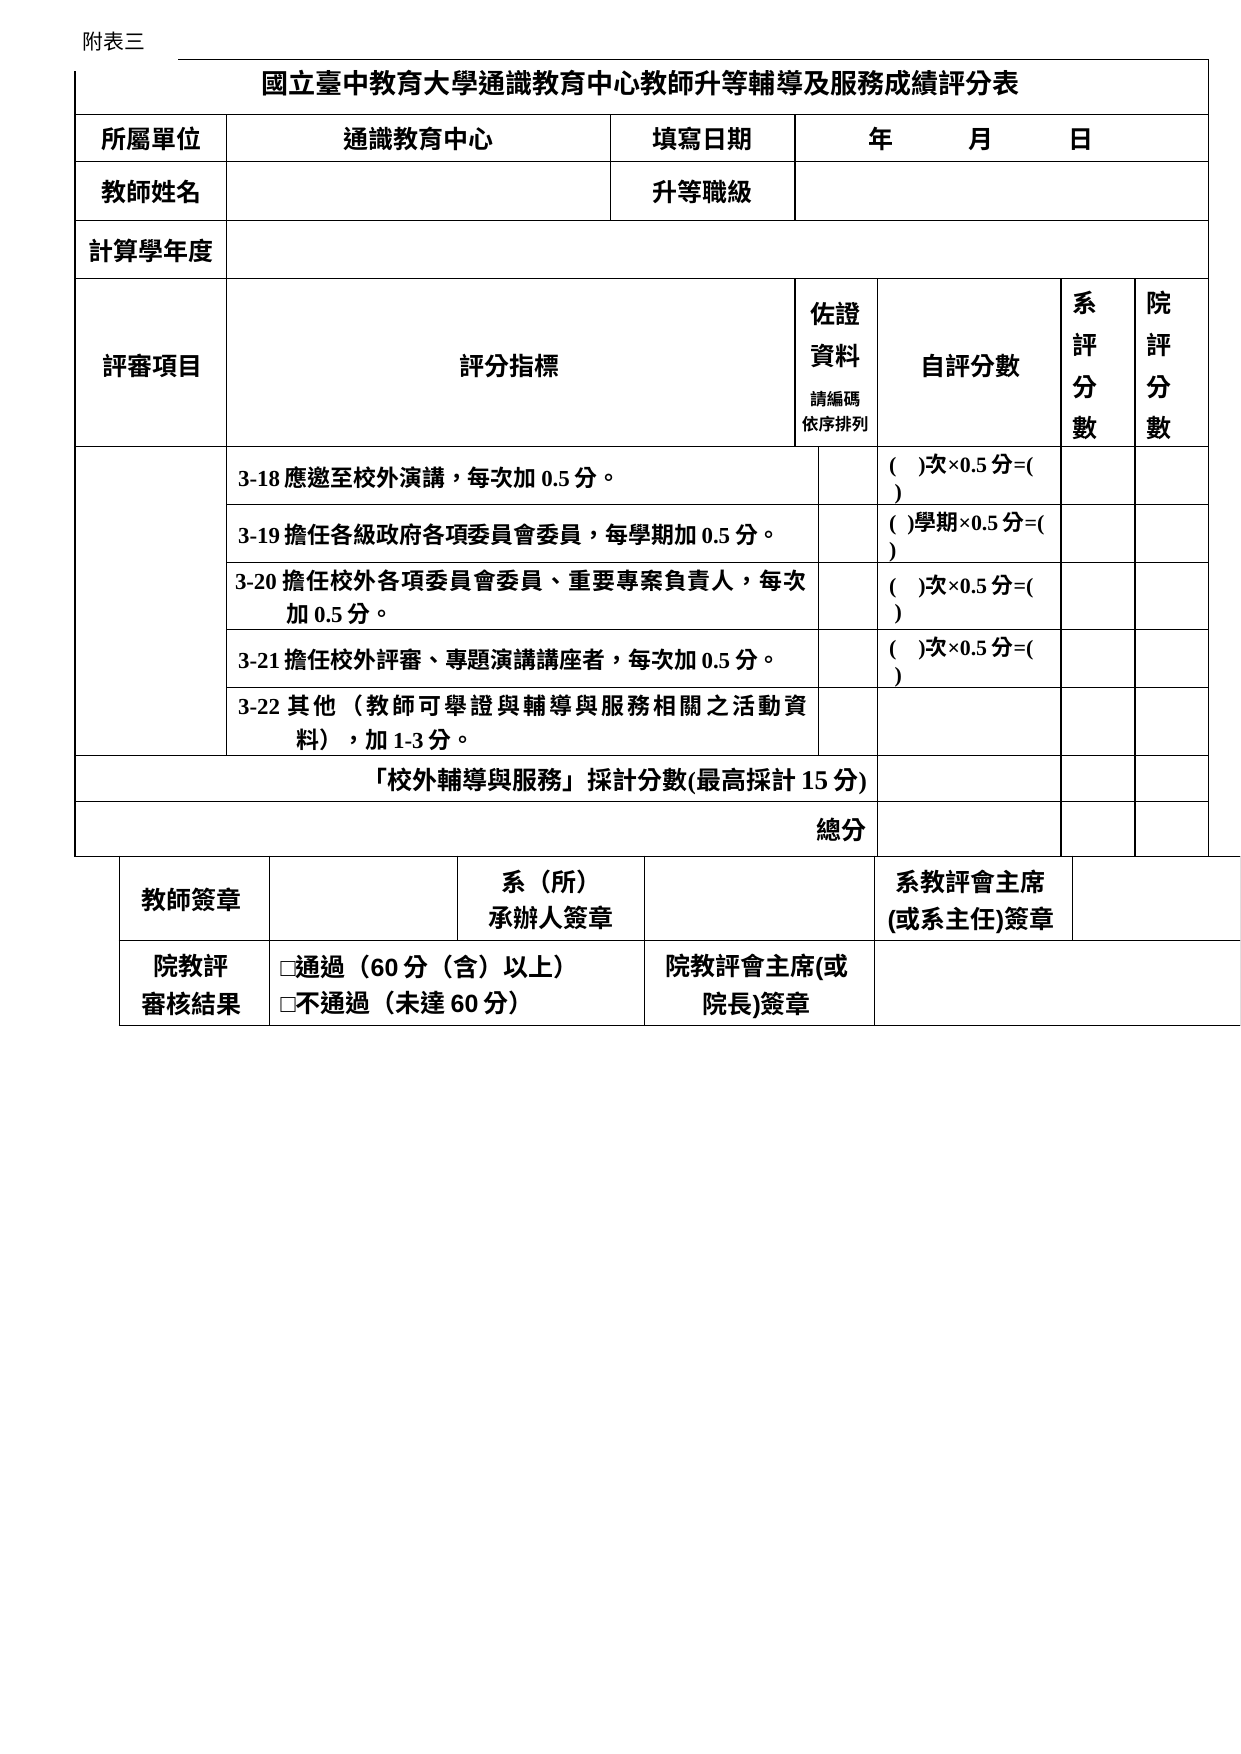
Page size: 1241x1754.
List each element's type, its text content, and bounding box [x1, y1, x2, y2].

table_cell [1209, 220, 1240, 278]
table_cell ( )學期×0.5分=( ) [878, 505, 1060, 562]
table_cell 評審項目 [76, 279, 226, 446]
table_cell [75, 940, 119, 1025]
table_cell □通過（60分（含）以上） □不通過（未達60分） [270, 941, 644, 1025]
table_cell [819, 447, 877, 504]
table_cell [1136, 563, 1208, 629]
table_cell [1062, 505, 1134, 562]
table_cell 3-21擔任校外評審、專題演講講座者，每次加0.5分。 [227, 630, 818, 687]
table_cell [1209, 504, 1240, 562]
table_cell [270, 857, 457, 940]
table_cell [1209, 687, 1240, 755]
table_cell 填寫日期 [611, 115, 794, 161]
table_cell [819, 563, 877, 629]
table_cell [1136, 505, 1208, 562]
table_cell [1209, 161, 1240, 220]
table_cell ( )次×0.5分=( ) [878, 630, 1060, 687]
table_cell 3-22其他（教師可舉證與輔導與服務相關之活動資料），加1-3分。 [227, 688, 818, 755]
table_cell 院教評 審核結果 [120, 941, 269, 1025]
table_header [1209, 59, 1240, 114]
table_cell 通識教育中心 [227, 115, 610, 161]
table_cell 年 月 日 [796, 115, 1208, 161]
table_cell 教師簽章 [120, 857, 269, 940]
table_cell ( )次×0.5分=( ) [878, 447, 1060, 504]
table_cell 系教評會主席(或系主任)簽章 [875, 857, 1072, 940]
table_cell [1209, 446, 1240, 504]
table_cell [875, 941, 1240, 1025]
table_cell [819, 688, 877, 755]
table_cell 3-20擔任校外各項委員會委員、重要專案負責人，每次加0.5分。 [227, 563, 818, 629]
table_cell [1062, 756, 1134, 801]
table_cell [1073, 857, 1240, 940]
table_cell 系 評 分 數 [1062, 279, 1134, 446]
table_cell [1136, 688, 1208, 755]
table_cell [819, 630, 877, 687]
table_cell [75, 857, 119, 940]
table_cell 佐證 資料 請編碼 依序排列 [796, 279, 877, 446]
table_cell [1062, 688, 1134, 755]
table_cell [1209, 629, 1240, 687]
table_cell [76, 447, 226, 755]
table_cell [878, 802, 1060, 856]
table_cell 教師姓名 [76, 162, 226, 220]
table_cell [796, 162, 1208, 220]
table_cell [1062, 447, 1134, 504]
table_cell 院教評會主席(或院長)簽章 [645, 941, 874, 1025]
table_cell [878, 756, 1060, 801]
table_cell [1136, 630, 1208, 687]
table_cell 所屬單位 [76, 115, 226, 161]
table_cell [1209, 755, 1240, 801]
table_cell [1062, 802, 1134, 856]
table_cell [1209, 278, 1240, 446]
table_cell [1209, 114, 1240, 161]
table_cell [878, 688, 1060, 755]
table_cell [819, 505, 877, 562]
table_header 國立臺中教育大學通識教育中心教師升等輔導及服務成績評分表 [68, 18, 1208, 114]
table_cell [1136, 802, 1208, 856]
table_cell 3-18應邀至校外演講，每次加0.5分。 [227, 447, 818, 504]
table_cell 3-19擔任各級政府各項委員會委員，每學期加0.5分。 [227, 505, 818, 562]
table_cell ( )次×0.5分=( ) [878, 563, 1060, 629]
table_cell 總分 [76, 802, 877, 856]
table_cell 計算學年度 [76, 221, 226, 278]
table_cell 評分指標 [227, 279, 794, 446]
table_cell [227, 221, 1208, 278]
table_cell [1136, 756, 1208, 801]
table_cell [1209, 562, 1240, 629]
table_cell [1062, 563, 1134, 629]
table_cell 系（所） 承辦人簽章 [458, 857, 644, 940]
table_cell [645, 857, 874, 940]
table_cell 「校外輔導與服務」採計分數(最高採計15分) [76, 756, 877, 801]
table_cell [1209, 801, 1240, 856]
table_cell [1136, 447, 1208, 504]
table_cell [1062, 630, 1134, 687]
table_cell 自評分數 [878, 279, 1060, 446]
table_cell 院 評 分 數 [1136, 279, 1208, 446]
table_cell 升等職級 [611, 162, 794, 220]
table_cell [227, 162, 610, 220]
